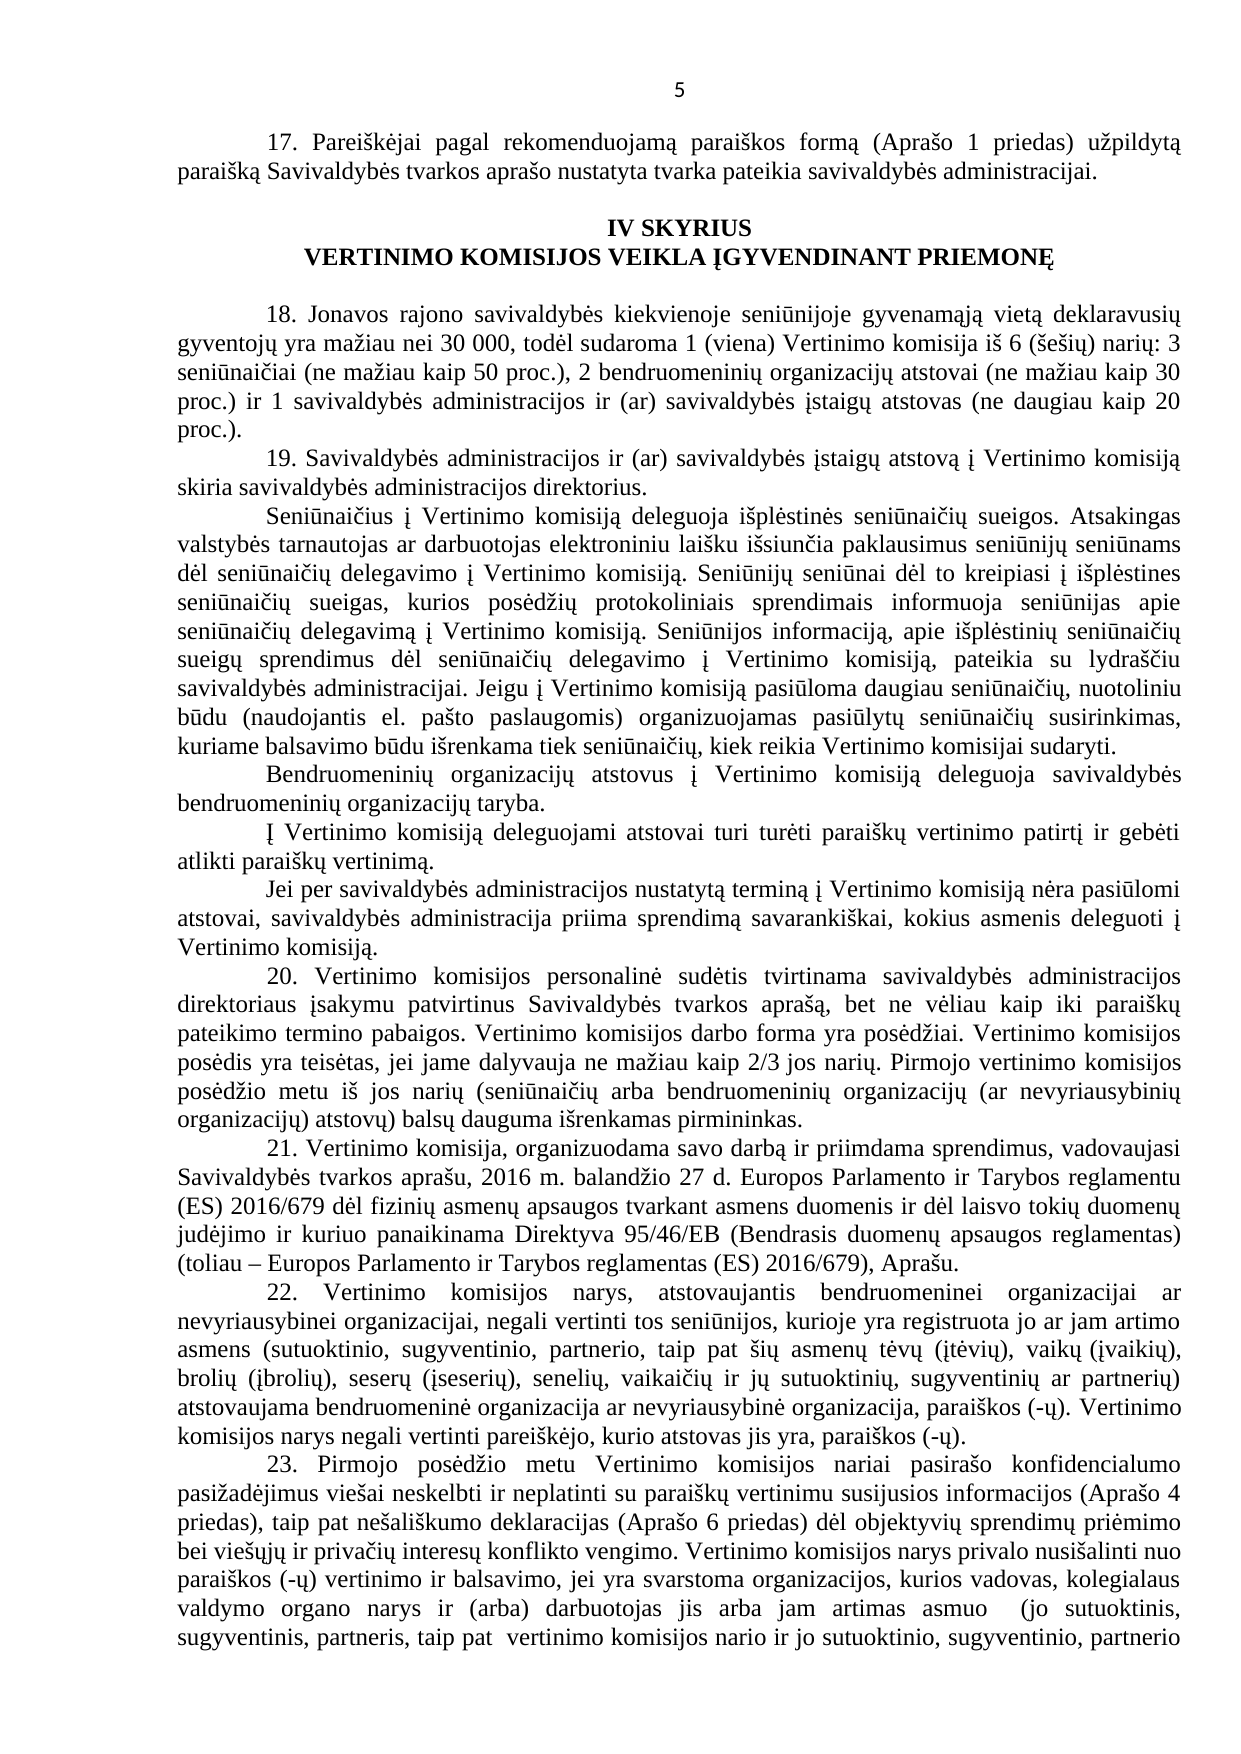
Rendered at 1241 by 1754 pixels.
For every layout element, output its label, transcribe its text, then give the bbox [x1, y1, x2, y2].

text Bendruomeninių organizacijų atstovus į Vertinimo komisiją deleguoja savivaldybės bendruomeninių organizacijų taryba. [177, 759, 1182, 817]
text Seniūnaičius į Vertinimo komisiją deleguoja išplėstinės seniūnaičių sueigos. Atsakingas valstybės tarnautojas ar darbuotojas elektroniniu laišku išsiunčia paklausimus seniūnijų seniūnams dėl seniūnaičių delegavimo į Vertinimo komisiją. Seniūnijų seniūnai dėl to kreipiasi į išplėstines seniūnaičių sueigas, kurios posėdžių protokoliniais sprendimais informuoja seniūnijas apie seniūnaičių delegavimą į Vertinimo komisiją. Seniūnijos informaciją, apie išplėstinių seniūnaičių sueigų sprendimus dėl seniūnaičių delegavimo į Vertinimo komisiją, pateikia su lydraščiu savivaldybės administracijai. Jeigu į Vertinimo komisiją pasiūloma daugiau seniūnaičių, nuotoliniu būdu (naudojantis el. pašto paslaugomis) organizuojamas pasiūlytų seniūnaičių susirinkimas, kuriame balsavimo būdu išrenkama tiek seniūnaičių, kiek reikia Vertinimo komisijai sudaryti. [177, 501, 1182, 759]
text 17. Pareiškėjai pagal rekomenduojamą paraiškos formą (Aprašo 1 priedas) užpildytą paraišką Savivaldybės tvarkos aprašo nustatyta tvarka pateikia savivaldybės administracijai. [177, 127, 1182, 184]
text Jei per savivaldybės administracijos nustatytą terminą į Vertinimo komisiją nėra pasiūlomi atstovai, savivaldybės administracija priima sprendimą savarankiškai, kokius asmenis deleguoti į Vertinimo komisiją. [177, 874, 1182, 961]
text 22. Vertinimo komisijos narys, atstovaujantis bendruomeninei organizacijai ar nevyriausybinei organizacijai, negali vertinti tos seniūnijos, kurioje yra registruota jo ar jam artimo asmens (sutuoktinio, sugyventinio, partnerio, taip pat šių asmenų tėvų (įtėvių), vaikų (įvaikių), brolių (įbrolių), seserų (įseserių), senelių, vaikaičių ir jų sutuoktinių, sugyventinių ar partnerių) atstovaujama bendruomeninė organizacija ar nevyriausybinė organizacija, paraiškos (-ų). Vertinimo komisijos narys negali vertinti pareiškėjo, kurio atstovas jis yra, paraiškos (-ų). [177, 1277, 1182, 1449]
text Į Vertinimo komisiją deleguojami atstovai turi turėti paraiškų vertinimo patirtį ir gebėti atlikti paraiškų vertinimą. [177, 817, 1182, 874]
text 19. Savivaldybės administracijos ir (ar) savivaldybės įstaigų atstovą į Vertinimo komisiją skiria savivaldybės administracijos direktorius. [177, 443, 1182, 501]
text 21. Vertinimo komisija, organizuodama savo darbą ir priimdama sprendimus, vadovaujasi Savivaldybės tvarkos aprašu, 2016 m. balandžio 27 d. Europos Parlamento ir Tarybos reglamentu (ES) 2016/679 dėl fizinių asmenų apsaugos tvarkant asmens duomenis ir dėl laisvo tokių duomenų judėjimo ir kuriuo panaikinama Direktyva 95/46/EB (Bendrasis duomenų apsaugos reglamentas) (toliau – Europos Parlamento ir Tarybos reglamentas (ES) 2016/679), Aprašu. [177, 1133, 1182, 1277]
text 18. Jonavos rajono savivaldybės kiekvienoje seniūnijoje gyvenamąją vietą deklaravusių gyventojų yra mažiau nei 30 000, todėl sudaroma 1 (viena) Vertinimo komisija iš 6 (šešių) narių: 3 seniūnaičiai (ne mažiau kaip 50 proc.), 2 bendruomeninių organizacijų atstovai (ne mažiau kaip 30 proc.) ir 1 savivaldybės administracijos ir (ar) savivaldybės įstaigų atstovas (ne daugiau kaip 20 proc.). [177, 299, 1182, 443]
text VERTINIMO KOMISIJOS VEIKLA ĮGYVENDINANT PRIEMONĘ [177, 242, 1182, 271]
text 23. Pirmojo posėdžio metu Vertinimo komisijos nariai pasirašo konfidencialumo pasižadėjimus viešai neskelbti ir neplatinti su paraiškų vertinimu susijusios informacijos (Aprašo 4 priedas), taip pat nešališkumo deklaracijas (Aprašo 6 priedas) dėl objektyvių sprendimų priėmimo bei viešųjų ir privačių interesų konflikto vengimo. Vertinimo komisijos narys privalo nusišalinti nuo paraiškos (-ų) vertinimo ir balsavimo, jei yra svarstoma organizacijos, kurios vadovas, kolegialaus valdymo organo narys ir (arba) darbuotojas jis arba jam artimas asmuo (jo sutuoktinis, sugyventinis, partneris, taip pat vertinimo komisijos nario ir jo sutuoktinio, sugyventinio, partnerio [177, 1449, 1182, 1651]
text IV SKYRIUS [177, 213, 1182, 242]
text 20. Vertinimo komisijos personalinė sudėtis tvirtinama savivaldybės administracijos direktoriaus įsakymu patvirtinus Savivaldybės tvarkos aprašą, bet ne vėliau kaip iki paraiškų pateikimo termino pabaigos. Vertinimo komisijos darbo forma yra posėdžiai. Vertinimo komisijos posėdis yra teisėtas, jei jame dalyvauja ne mažiau kaip 2/3 jos narių. Pirmojo vertinimo komisijos posėdžio metu iš jos narių (seniūnaičių arba bendruomeninių organizacijų (ar nevyriausybinių organizacijų) atstovų) balsų dauguma išrenkamas pirmininkas. [177, 961, 1182, 1133]
